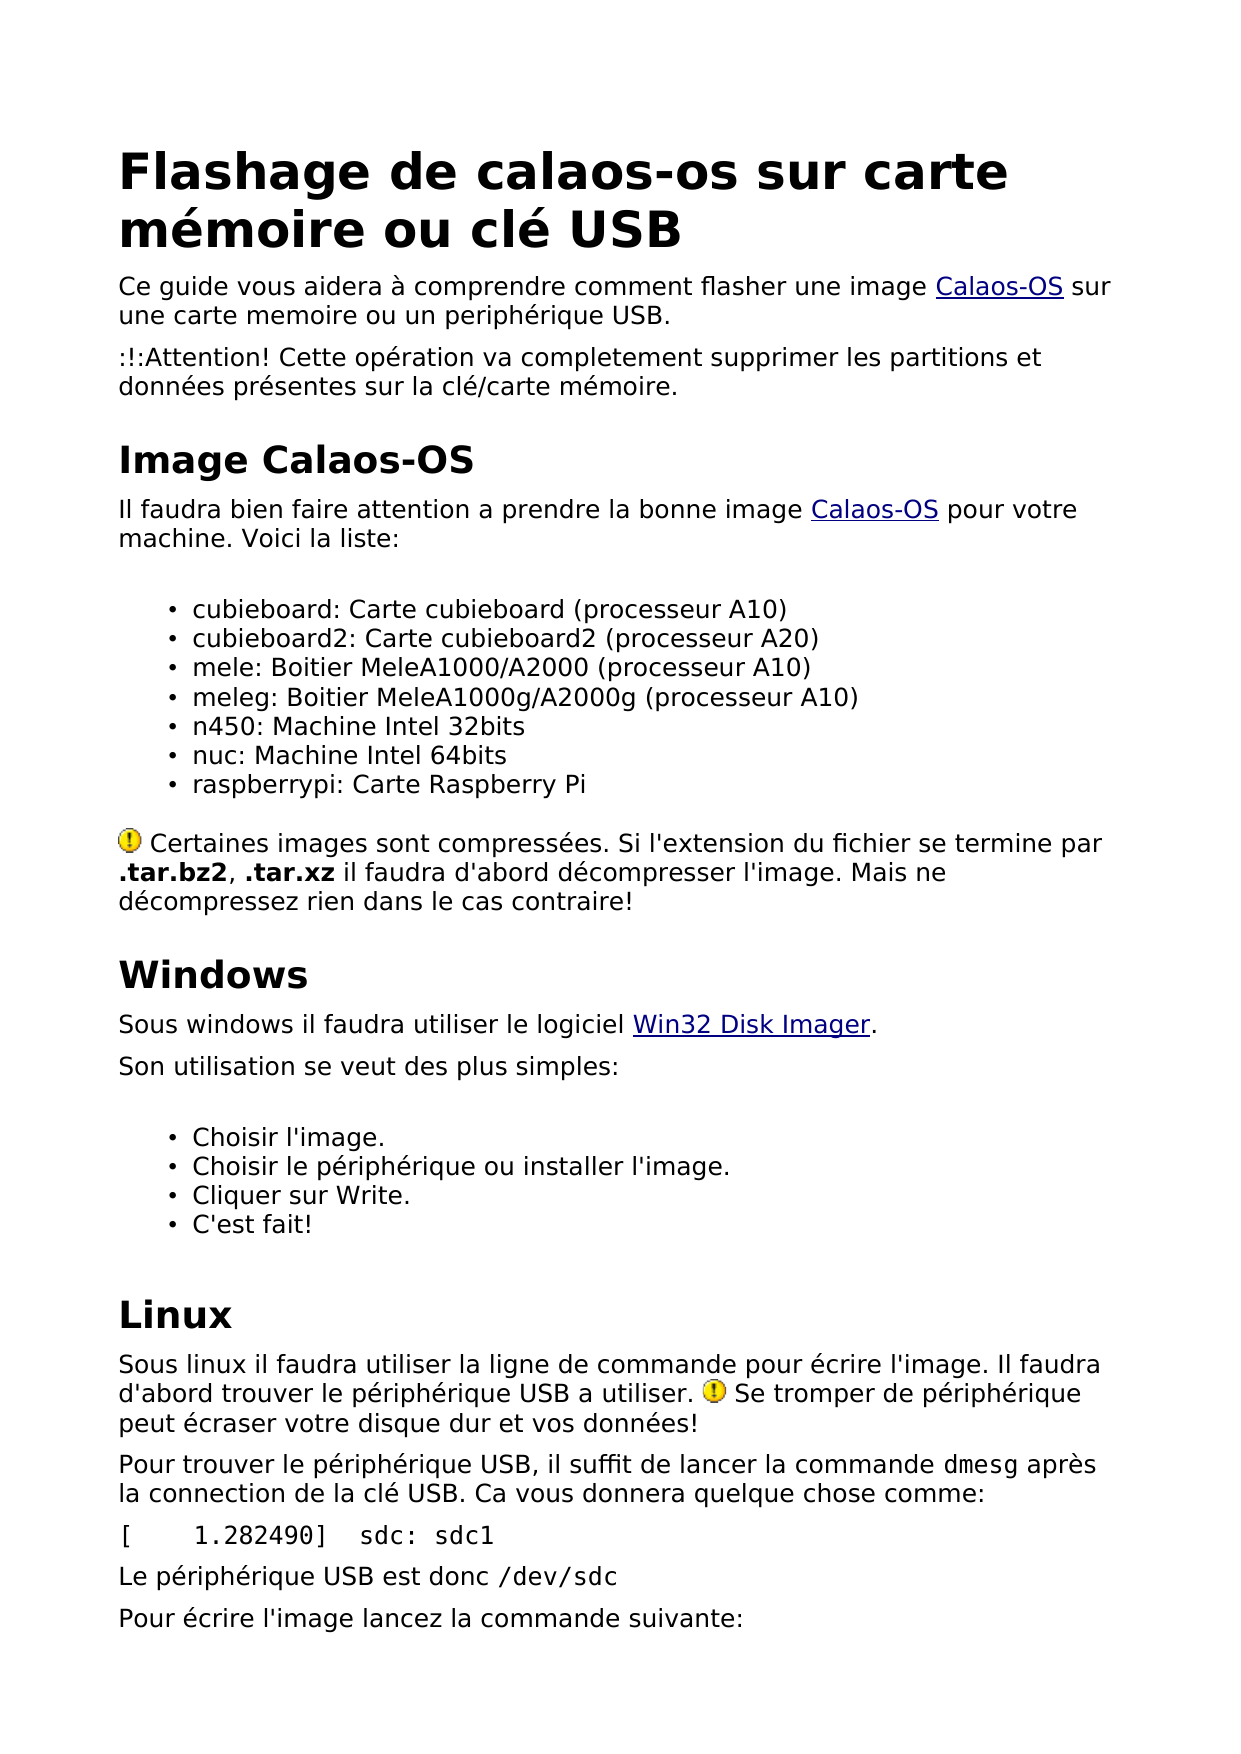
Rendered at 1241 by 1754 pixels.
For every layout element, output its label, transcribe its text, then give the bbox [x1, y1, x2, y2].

text Le périphérique USB est donc /dev/sdc [118, 1562, 1122, 1591]
list n450: Machine Intel 32bits [177, 712, 1122, 741]
subtitle Image Calaos-OS [118, 439, 1122, 482]
list Cliquer sur Write. [177, 1181, 1122, 1211]
text :!:Attention! Cette opération va completement supprimer les partitions et données présentes sur la clé/carte mémoire. [118, 343, 1122, 401]
text Sous windows il faudra utiliser le logiciel Win32 Disk Imager. [118, 1010, 1122, 1039]
list mele: Boitier MeleA1000/A2000 (processeur A10) [177, 653, 1122, 683]
text Pour écrire l'image lancez la commande suivante: [118, 1604, 1122, 1633]
list raspberrypi: Carte Raspberry Pi [177, 770, 1122, 799]
text [ 1.282490] sdc: sdc1 [118, 1521, 1122, 1551]
text Pour trouver le périphérique USB, il suffit de lancer la commande dmesg après la connection de la clé USB. Ca vous donnera quelque chose comme: [118, 1451, 1122, 1509]
text Sous linux il faudra utiliser la ligne de commande pour écrire l'image. Il faudra d'abord trouver le périphérique USB a utiliser. Se tromper de périphérique peut écraser votre disque dur et vos données! [118, 1350, 1122, 1438]
text Il faudra bien faire attention a prendre la bonne image Calaos-OS pour votre machine. Voici la liste: [118, 495, 1122, 553]
picture [118, 828, 142, 853]
list Choisir l'image. [177, 1123, 1122, 1152]
list Choisir le périphérique ou installer l'image. [177, 1152, 1122, 1181]
picture [702, 1379, 727, 1403]
text Ce guide vous aidera à comprendre comment flasher une image Calaos-OS sur une carte memoire ou un periphérique USB. [118, 272, 1122, 330]
list nuc: Machine Intel 64bits [177, 741, 1122, 770]
subtitle Flashage de calaos-os sur carte mémoire ou clé USB [118, 143, 1122, 259]
list meleg: Boitier MeleA1000g/A2000g (processeur A10) [177, 683, 1122, 712]
text Son utilisation se veut des plus simples: [118, 1052, 1122, 1081]
text Certaines images sont compressées. Si l'extension du fichier se termine par .tar.bz2, .tar.xz il faudra d'abord décompresser l'image. Mais ne décompressez rien dans le cas contraire! [118, 829, 1122, 917]
list C'est fait! [177, 1211, 1122, 1240]
subtitle Linux [118, 1294, 1122, 1338]
subtitle Windows [118, 954, 1122, 998]
list cubieboard2: Carte cubieboard2 (processeur A20) [177, 624, 1122, 653]
list cubieboard: Carte cubieboard (processeur A10) [177, 595, 1122, 624]
